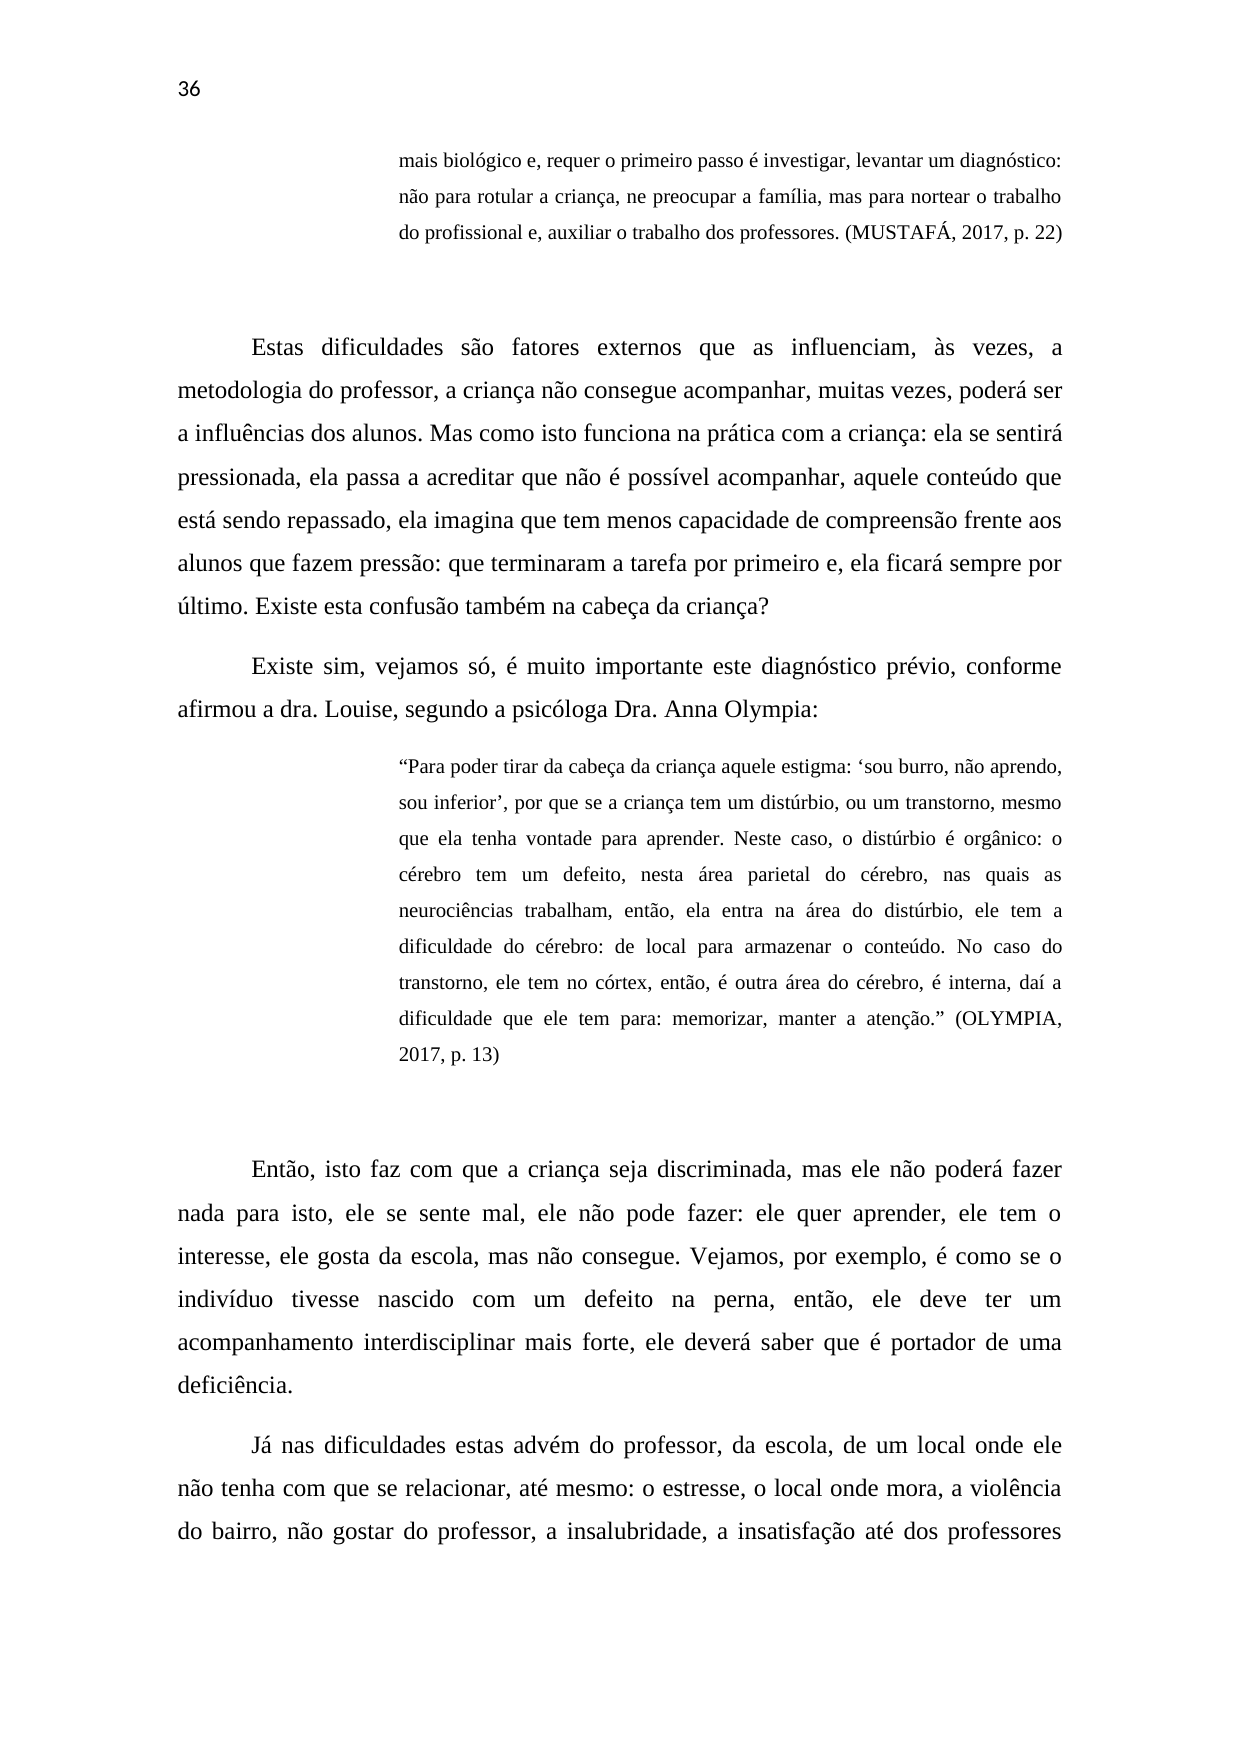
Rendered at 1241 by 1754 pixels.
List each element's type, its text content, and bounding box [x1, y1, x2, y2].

text mais biológico e, requer o primeiro passo é investigar, levantar um diagnóstico: não para rotular a criança, ne preocupar a família, mas para nortear o trabalho do profissional e, auxiliar o trabalho dos professores. (MUSTAFÁ, 2017, p. 22) [398, 148, 1063, 244]
text Estas dificuldades são fatores externos que as influenciam, às vezes, a metodologia do professor, a criança não consegue acompanhar, muitas vezes, poderá ser a influências dos alunos. Mas como isto funciona na prática com a criança: ela se sentirá pressionada, ela passa a acreditar que não é possível acompanhar, aquele conteúdo que está sendo repassado, ela imagina que tem menos capacidade de compreensão frente aos alunos que fazem pressão: que terminaram a tarefa por primeiro e, ela ficará sempre por último. Existe esta confusão também na cabeça da criança? [177, 332, 1063, 620]
text Já nas dificuldades estas advém do professor, da escola, de um local onde ele não tenha com que se relacionar, até mesmo: o estresse, o local onde mora, a violência do bairro, não gostar do professor, a insalubridade, a insatisfação até dos professores [177, 1430, 1063, 1545]
text Então, isto faz com que a criança seja discriminada, mas ele não poderá fazer nada para isto, ele se sente mal, ele não pode fazer: ele quer aprender, ele tem o interesse, ele gosta da escola, mas não consegue. Vejamos, por exemplo, é como se o indivíduo tivesse nascido com um defeito na perna, então, ele deve ter um acompanhamento interdisciplinar mais forte, ele deverá saber que é portador de uma deficiência. [177, 1154, 1063, 1399]
text Existe sim, vejamos só, é muito importante este diagnóstico prévio, conforme afirmou a dra. Louise, segundo a psicóloga Dra. Anna Olympia: [177, 651, 1063, 723]
text “Para poder tirar da cabeça da criança aquele estigma: ‘sou burro, não aprendo, sou inferior’, por que se a criança tem um distúrbio, ou um transtorno, mesmo que ela tenha vontade para aprender. Neste caso, o distúrbio é orgânico: o cérebro tem um defeito, nesta área parietal do cérebro, nas quais as neurociências trabalham, então, ela entra na área do distúrbio, ele tem a dificuldade do cérebro: de local para armazenar o conteúdo. No caso do transtorno, ele tem no córtex, então, é outra área do cérebro, é interna, daí a dificuldade que ele tem para: memorizar, manter a atenção.” (OLYMPIA, 2017, p. 13) [398, 754, 1063, 1066]
